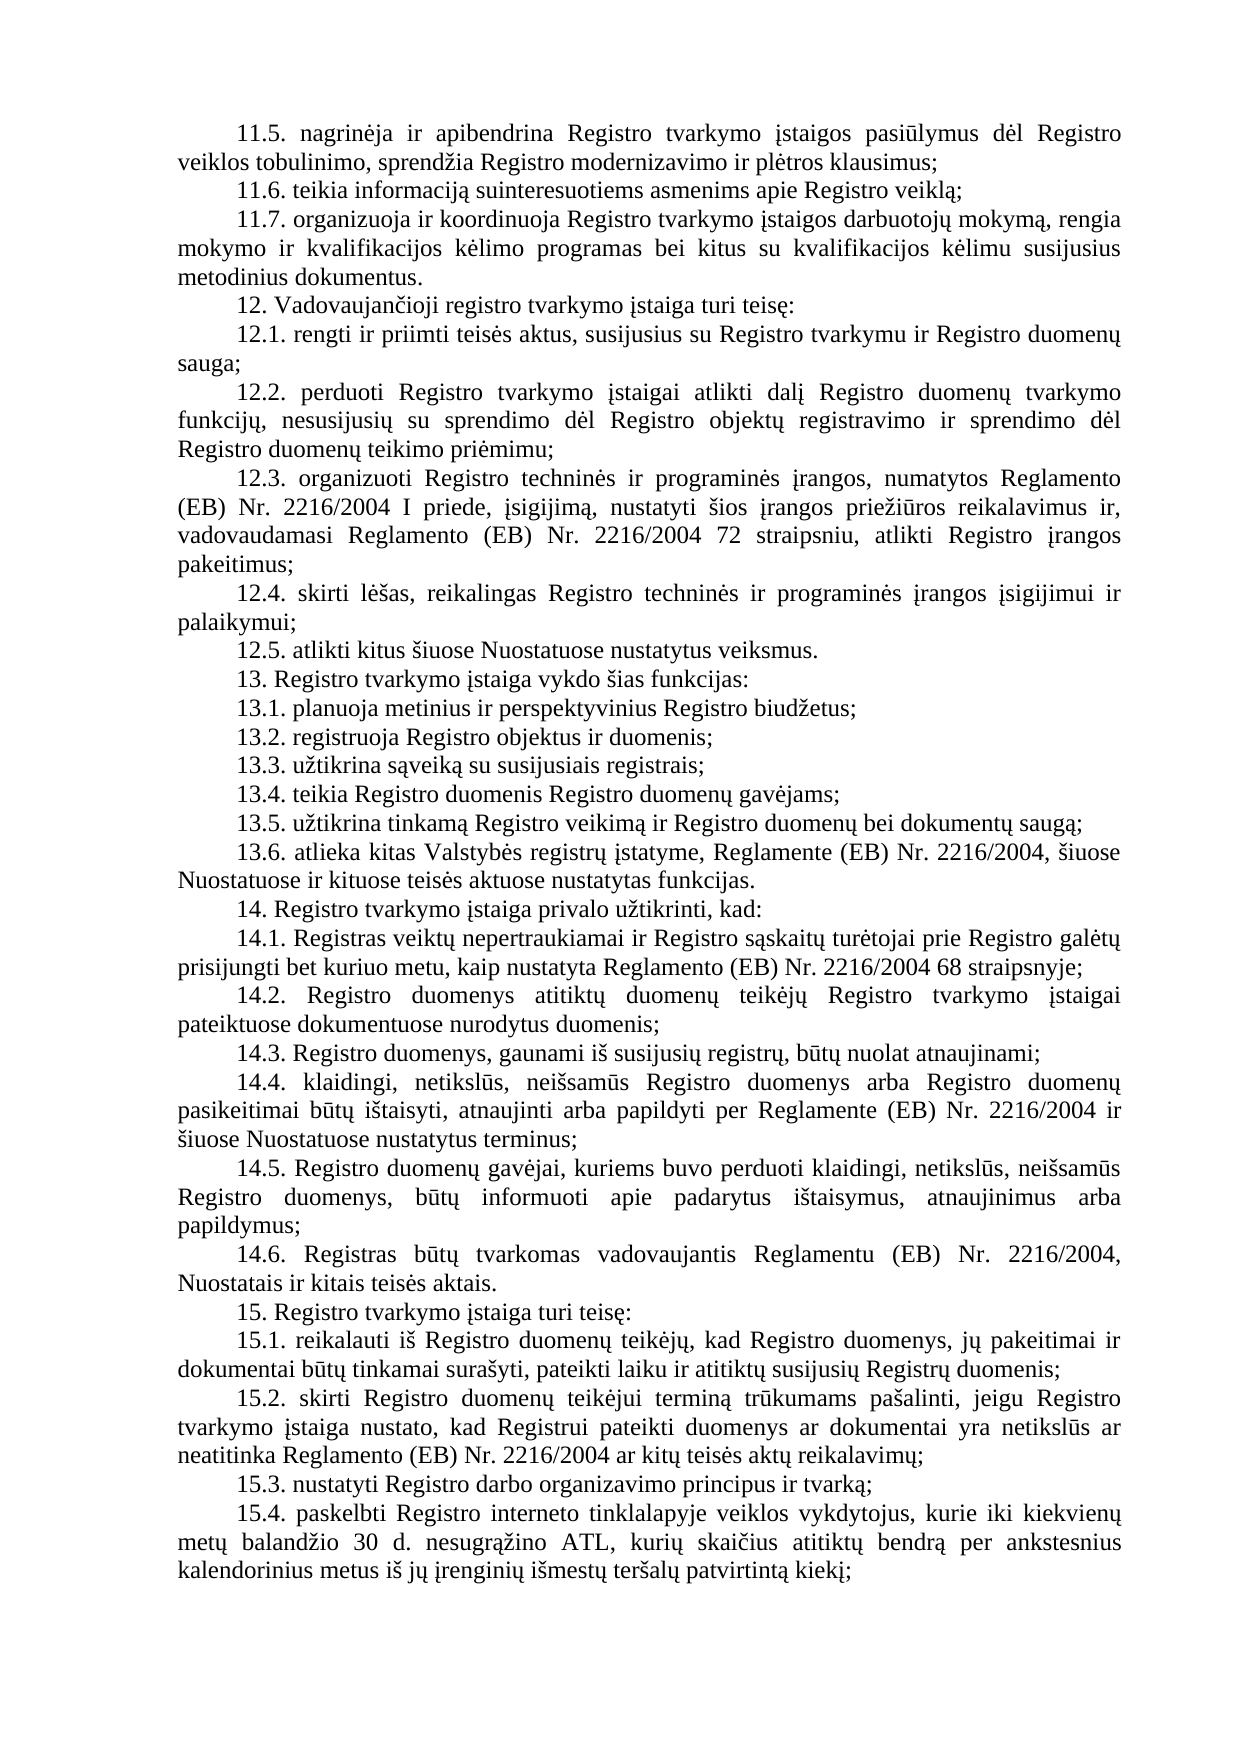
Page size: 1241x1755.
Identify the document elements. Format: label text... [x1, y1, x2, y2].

text 14. Registro tvarkymo įstaiga privalo užtikrinti, kad: [177, 894, 1122, 923]
text 13.1. planuoja metinius ir perspektyvinius Registro biudžetus; [177, 693, 1122, 722]
text 12.4. skirti lėšas, reikalingas Registro techninės ir programinės įrangos įsigijimui ir palaikymui; [177, 578, 1122, 636]
text 15.4. paskelbti Registro interneto tinklalapyje veiklos vykdytojus, kurie iki kiekvienų metų balandžio 30 d. nesugrąžino ATL, kurių skaičius atitiktų bendrą per ankstesnius kalendorinius metus iš jų įrenginių išmestų teršalų patvirtintą kiekį; [177, 1498, 1122, 1584]
text 14.1. Registras veiktų nepertraukiamai ir Registro sąskaitų turėtojai prie Registro galėtų prisijungti bet kuriuo metu, kaip nustatyta Reglamento (EB) Nr. 2216/2004 68 straipsnyje; [177, 923, 1122, 981]
text 15. Registro tvarkymo įstaiga turi teisę: [177, 1297, 1122, 1326]
text 15.2. skirti Registro duomenų teikėjui terminą trūkumams pašalinti, jeigu Registro tvarkymo įstaiga nustato, kad Registrui pateikti duomenys ar dokumentai yra netikslūs ar neatitinka Reglamento (EB) Nr. 2216/2004 ar kitų teisės aktų reikalavimų; [177, 1383, 1122, 1469]
text 13.3. užtikrina sąveiką su susijusiais registrais; [177, 751, 1122, 779]
text 13.2. registruoja Registro objektus ir duomenis; [177, 722, 1122, 751]
text 13.6. atlieka kitas Valstybės registrų įstatyme, Reglamente (EB) Nr. 2216/2004, šiuose Nuostatuose ir kituose teisės aktuose nustatytas funkcijas. [177, 837, 1122, 894]
text 14.5. Registro duomenų gavėjai, kuriems buvo perduoti klaidingi, netikslūs, neišsamūs Registro duomenys, būtų informuoti apie padarytus ištaisymus, atnaujinimus arba papildymus; [177, 1153, 1122, 1239]
text 14.3. Registro duomenys, gaunami iš susijusių registrų, būtų nuolat atnaujinami; [177, 1038, 1122, 1067]
text 12.3. organizuoti Registro techninės ir programinės įrangos, numatytos Reglamento (EB) Nr. 2216/2004 I priede, įsigijimą, nustatyti šios įrangos priežiūros reikalavimus ir, vadovaudamasi Reglamento (EB) Nr. 2216/2004 72 straipsniu, atlikti Registro įrangos pakeitimus; [177, 463, 1122, 578]
text 13. Registro tvarkymo įstaiga vykdo šias funkcijas: [177, 664, 1122, 693]
text 13.4. teikia Registro duomenis Registro duomenų gavėjams; [177, 779, 1122, 808]
text 11.7. organizuoja ir koordinuoja Registro tvarkymo įstaigos darbuotojų mokymą, rengia mokymo ir kvalifikacijos kėlimo programas bei kitus su kvalifikacijos kėlimu susijusius metodinius dokumentus. [177, 204, 1122, 291]
text 14.6. Registras būtų tvarkomas vadovaujantis Reglamentu (EB) Nr. 2216/2004, Nuostatais ir kitais teisės aktais. [177, 1239, 1122, 1297]
text 15.3. nustatyti Registro darbo organizavimo principus ir tvarką; [177, 1469, 1122, 1498]
text 12.5. atlikti kitus šiuose Nuostatuose nustatytus veiksmus. [177, 636, 1122, 664]
text 12.1. rengti ir priimti teisės aktus, susijusius su Registro tvarkymu ir Registro duomenų sauga; [177, 319, 1122, 377]
text 13.5. užtikrina tinkamą Registro veikimą ir Registro duomenų bei dokumentų saugą; [177, 808, 1122, 837]
text 15.1. reikalauti iš Registro duomenų teikėjų, kad Registro duomenys, jų pakeitimai ir dokumentai būtų tinkamai surašyti, pateikti laiku ir atitiktų susijusių Registrų duomenis; [177, 1326, 1122, 1383]
text 11.5. nagrinėja ir apibendrina Registro tvarkymo įstaigos pasiūlymus dėl Registro veiklos tobulinimo, sprendžia Registro modernizavimo ir plėtros klausimus; [177, 118, 1122, 176]
text 14.2. Registro duomenys atitiktų duomenų teikėjų Registro tvarkymo įstaigai pateiktuose dokumentuose nurodytus duomenis; [177, 981, 1122, 1038]
text 11.6. teikia informaciją suinteresuotiems asmenims apie Registro veiklą; [177, 176, 1122, 204]
text 14.4. klaidingi, netikslūs, neišsamūs Registro duomenys arba Registro duomenų pasikeitimai būtų ištaisyti, atnaujinti arba papildyti per Reglamente (EB) Nr. 2216/2004 ir šiuose Nuostatuose nustatytus terminus; [177, 1067, 1122, 1153]
text 12.2. perduoti Registro tvarkymo įstaigai atlikti dalį Registro duomenų tvarkymo funkcijų, nesusijusių su sprendimo dėl Registro objektų registravimo ir sprendimo dėl Registro duomenų teikimo priėmimu; [177, 377, 1122, 463]
text 12. Vadovaujančioji registro tvarkymo įstaiga turi teisę: [177, 291, 1122, 319]
